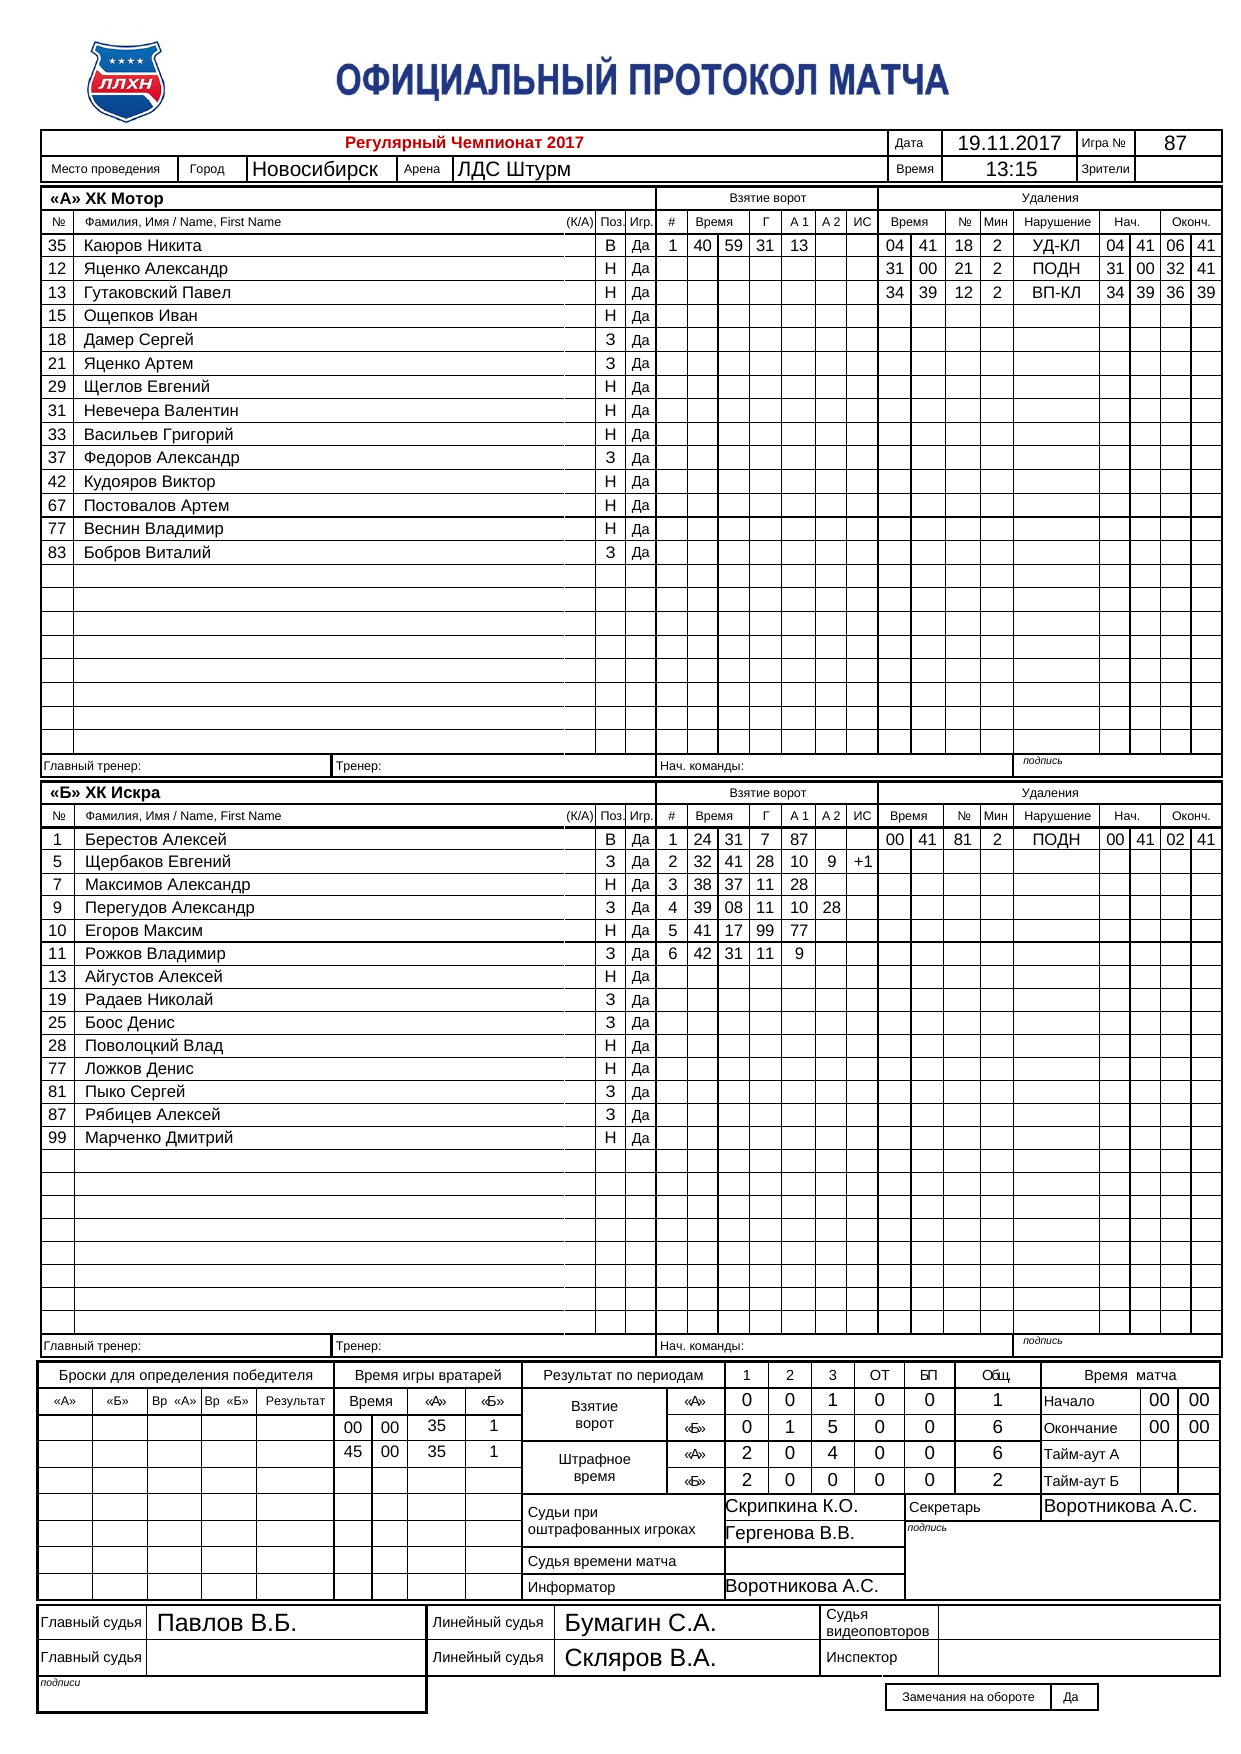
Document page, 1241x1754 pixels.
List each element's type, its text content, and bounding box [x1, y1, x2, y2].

table_cell [657, 1104, 687, 1126]
table_cell [596, 1265, 625, 1287]
table_cell 2 [726, 1468, 768, 1493]
table_cell [688, 1173, 717, 1195]
table_cell 00 [879, 829, 910, 849]
table_cell [1131, 565, 1160, 587]
table_cell [1179, 1468, 1219, 1493]
table_cell [847, 1219, 877, 1241]
table_cell [565, 612, 595, 634]
table_cell [1192, 1288, 1221, 1310]
table_cell [847, 1196, 877, 1218]
table_cell [912, 1127, 943, 1149]
table_header 1 [726, 1363, 768, 1387]
table_cell [688, 1104, 717, 1126]
table_cell 34 [1100, 281, 1129, 303]
table_cell [1192, 1196, 1221, 1218]
table_cell [148, 1468, 201, 1493]
table_cell [1161, 1104, 1190, 1126]
table_cell [688, 1127, 717, 1149]
table_cell Да [626, 896, 655, 918]
table_cell [1131, 328, 1160, 351]
table_cell [719, 328, 749, 351]
table_cell [596, 1242, 625, 1264]
table_cell [657, 636, 687, 658]
table_cell [93, 1468, 147, 1493]
table_cell [879, 470, 910, 493]
table_cell [148, 1416, 201, 1440]
table_cell [1161, 328, 1190, 351]
table_cell Информатор [523, 1575, 724, 1599]
table_cell [912, 730, 945, 753]
table_cell [782, 281, 815, 303]
table_cell 6 [956, 1415, 1040, 1440]
table_cell В [596, 235, 625, 256]
table_cell [847, 1173, 877, 1195]
table_cell [912, 943, 943, 964]
table_cell [912, 1242, 943, 1264]
table_cell [1192, 1173, 1221, 1195]
table_cell [782, 352, 815, 374]
table_cell [1192, 1242, 1221, 1264]
table_cell [750, 1081, 781, 1103]
table_cell ИС [847, 805, 877, 826]
table_cell [782, 707, 815, 729]
table_cell [847, 659, 877, 682]
table_cell [1192, 565, 1221, 587]
table_cell [373, 1521, 407, 1546]
table_cell [1131, 1104, 1160, 1126]
table_cell [565, 1196, 595, 1218]
table_cell [816, 352, 846, 374]
table_cell [782, 494, 815, 516]
table_cell [1161, 989, 1190, 1011]
table_cell [688, 966, 717, 987]
table_cell [847, 399, 877, 422]
table_cell [981, 1219, 1013, 1241]
table_cell 36 [1161, 281, 1190, 303]
table_cell [782, 541, 815, 564]
table_cell [847, 1012, 877, 1033]
table_cell [847, 874, 877, 895]
table_cell [719, 1219, 749, 1241]
table_cell [1100, 399, 1129, 422]
table_cell [565, 328, 595, 351]
table_cell [719, 281, 749, 303]
table_cell [847, 352, 877, 374]
table_cell [981, 707, 1013, 729]
table_cell 02 [1161, 829, 1190, 849]
table_cell [816, 1150, 846, 1172]
table_cell 21 [946, 257, 980, 280]
table_cell Боос Денис [75, 1012, 564, 1033]
table_cell [750, 730, 781, 753]
table_cell [750, 470, 781, 493]
table_cell [981, 518, 1013, 540]
table_cell [750, 446, 781, 469]
table_cell [42, 1196, 74, 1218]
table_cell 9 [42, 896, 74, 918]
table_cell Главный судья [39, 1640, 146, 1675]
table_cell 39 [688, 896, 717, 918]
table_cell [626, 1173, 655, 1195]
table_cell Да [626, 423, 655, 445]
table_cell [1131, 376, 1160, 398]
table_cell [565, 850, 595, 872]
table_cell +1 [847, 850, 877, 872]
table_cell [750, 423, 781, 445]
table_cell Ощепков Иван [74, 305, 564, 327]
table_cell [750, 1127, 781, 1149]
table_cell [847, 636, 877, 658]
table_cell [626, 659, 655, 682]
table_cell З [596, 850, 625, 872]
table_cell [657, 659, 687, 682]
table_cell 4 [812, 1442, 854, 1467]
table_cell ПОДН [1014, 829, 1099, 849]
table_header Общ. [956, 1363, 1040, 1387]
table_cell Гергенова В.В. [726, 1521, 904, 1546]
table_cell Результат [257, 1389, 333, 1413]
table_cell 0 [905, 1468, 954, 1493]
table_cell [750, 1196, 781, 1218]
table_cell [879, 920, 910, 941]
table_cell [946, 376, 980, 398]
table_cell «Б» [668, 1415, 724, 1440]
table_cell [1014, 1127, 1099, 1149]
table_cell З [596, 1104, 625, 1126]
table_cell [257, 1416, 333, 1440]
table_cell [946, 565, 980, 587]
table_cell [42, 636, 73, 658]
table_cell [565, 636, 595, 658]
table_cell [847, 328, 877, 351]
table_cell 00 [373, 1441, 407, 1467]
table_cell [879, 1104, 910, 1126]
table_cell [816, 1081, 846, 1103]
table_cell [944, 920, 980, 941]
table_cell [912, 966, 943, 987]
table_cell Да [626, 1104, 655, 1126]
table_cell [912, 1288, 943, 1310]
table_cell [750, 494, 781, 516]
table_cell [39, 1494, 92, 1520]
table_cell [1161, 1173, 1190, 1195]
table_cell [1161, 1012, 1190, 1033]
table_cell [782, 636, 815, 658]
table_cell [1161, 565, 1190, 587]
table_cell [1161, 1150, 1190, 1172]
table_cell [626, 1265, 655, 1287]
table_cell [946, 494, 980, 516]
table_cell [782, 305, 815, 327]
table_cell [626, 1242, 655, 1264]
table_cell 17 [719, 920, 749, 941]
table_cell [1131, 636, 1160, 658]
table_cell Постовалов Артем [74, 494, 564, 516]
table_cell [1100, 518, 1129, 540]
table_cell [1131, 423, 1160, 445]
table_cell [1100, 1242, 1129, 1264]
table_cell 0 [769, 1389, 811, 1413]
table_cell Да [626, 920, 655, 941]
table_cell [1141, 1441, 1177, 1467]
table_cell [42, 1219, 74, 1241]
table_cell [1014, 1242, 1099, 1264]
table_cell [719, 352, 749, 374]
table_cell [1192, 1265, 1221, 1287]
table_cell [1192, 1081, 1221, 1103]
table_cell [879, 874, 910, 895]
table_cell Зрители [1078, 157, 1134, 181]
table_cell [879, 328, 910, 351]
table_cell [816, 920, 846, 941]
table_cell Вр «Б» [202, 1389, 256, 1413]
table_cell [719, 446, 749, 469]
table_cell 77 [42, 1058, 74, 1079]
table_cell [1161, 1127, 1190, 1149]
table_cell Щербаков Евгений [75, 850, 564, 872]
table_cell [1161, 896, 1190, 918]
table_cell [981, 588, 1013, 611]
table_header Взятие ворот [657, 188, 877, 209]
table_cell [879, 989, 910, 1011]
table_cell [688, 565, 717, 587]
table_cell [719, 1196, 749, 1218]
table_cell [981, 636, 1013, 658]
table_cell [912, 1012, 943, 1033]
table_header Взятие ворот [657, 783, 877, 803]
table_cell [981, 874, 1013, 895]
table_cell подпись [1014, 755, 1221, 776]
table_cell 67 [42, 494, 73, 516]
table_cell [981, 399, 1013, 422]
table_cell [912, 1173, 943, 1195]
table_cell [944, 850, 980, 872]
table_cell [42, 1311, 74, 1333]
table_cell [719, 1242, 749, 1264]
table_cell [782, 518, 815, 540]
table_cell [1192, 1104, 1221, 1126]
table_cell [466, 1494, 521, 1520]
table_cell [1161, 1311, 1190, 1333]
table_cell [1131, 1150, 1160, 1172]
table_cell [335, 1494, 371, 1520]
table_cell [1014, 470, 1099, 493]
table_cell 77 [42, 518, 73, 540]
table_cell [946, 707, 980, 729]
table_cell Взятие ворот [523, 1389, 666, 1440]
table_cell [202, 1494, 256, 1520]
table_cell [1161, 612, 1190, 634]
table_cell [750, 636, 781, 658]
table_cell [1161, 943, 1190, 964]
table_cell Рожков Владимир [75, 943, 564, 964]
table_cell Тренер: [333, 755, 655, 776]
table_cell [782, 1081, 815, 1103]
table_cell [657, 541, 687, 564]
table_cell [944, 943, 980, 964]
table_cell [626, 588, 655, 611]
table_cell 4 [657, 896, 687, 918]
table_cell [1192, 896, 1221, 918]
table_cell 18 [946, 235, 980, 256]
table_cell Время [688, 805, 749, 826]
table_cell [879, 376, 910, 398]
table_cell УД-КЛ [1014, 235, 1099, 256]
table_cell [74, 707, 564, 729]
table_cell [408, 1574, 465, 1599]
table_cell [596, 1150, 625, 1172]
table_cell [879, 1058, 910, 1079]
table_cell [688, 1242, 717, 1264]
table_cell Время [335, 1389, 407, 1413]
table_cell [565, 235, 595, 256]
table_cell [596, 1219, 625, 1241]
table_cell [816, 281, 846, 303]
table_cell [626, 1311, 655, 1333]
table_cell [1100, 470, 1129, 493]
table_cell [688, 541, 717, 564]
table_cell [1131, 850, 1160, 872]
table_cell [816, 683, 846, 706]
table_cell [944, 1150, 980, 1172]
table_cell Нач. команды: [657, 1335, 1012, 1356]
table_cell [946, 659, 980, 682]
table_cell [1014, 683, 1099, 706]
table_cell [74, 636, 564, 658]
table_cell Скляров В.А. [555, 1640, 819, 1675]
table_cell [946, 636, 980, 658]
table_cell [75, 1242, 564, 1264]
table_cell ПОДН [1014, 257, 1099, 280]
table_cell [1131, 943, 1160, 964]
table_cell Судьи при оштрафованных игроках [523, 1495, 724, 1546]
table_cell [373, 1547, 407, 1573]
table_cell [1100, 305, 1129, 327]
table_cell [75, 1196, 564, 1218]
table_cell [1192, 352, 1221, 374]
table_cell [847, 730, 877, 753]
table_cell 04 [1100, 235, 1129, 256]
table_cell 5 [657, 920, 687, 941]
table_cell [719, 494, 749, 516]
table_cell [816, 1288, 846, 1310]
table_cell 2 [981, 257, 1013, 280]
table_cell «Б» [93, 1389, 147, 1413]
table_cell [75, 1311, 564, 1333]
table_cell 11 [750, 943, 781, 964]
table_cell Поволоцкий Влад [75, 1035, 564, 1057]
table_cell [816, 257, 846, 280]
table_cell [688, 1196, 717, 1218]
table_cell [847, 565, 877, 587]
table_cell [847, 494, 877, 516]
table_cell 7 [750, 829, 781, 849]
table_cell [1014, 305, 1099, 327]
table_cell Да [626, 305, 655, 327]
table_cell Дамер Сергей [74, 328, 564, 351]
table_cell [981, 1012, 1013, 1033]
table_cell 81 [944, 829, 980, 849]
table_cell [782, 989, 815, 1011]
table_cell [688, 1058, 717, 1079]
table_cell Веснин Владимир [74, 518, 564, 540]
table_cell [565, 1104, 595, 1126]
table_cell [944, 1035, 980, 1057]
table_cell Н [596, 423, 625, 445]
table_cell [1192, 399, 1221, 422]
table_cell [1192, 1012, 1221, 1033]
table_cell [816, 1012, 846, 1033]
table_cell [816, 494, 846, 516]
table_cell Тайм-аут Б [1042, 1468, 1140, 1493]
table_cell 2 [726, 1442, 768, 1467]
table_cell [596, 1196, 625, 1218]
table_cell [257, 1494, 333, 1520]
table_cell [148, 1521, 201, 1546]
table_cell 7 [42, 874, 74, 895]
table_cell [257, 1574, 333, 1599]
table_cell [657, 518, 687, 540]
table_cell 29 [42, 376, 73, 398]
table_cell [847, 446, 877, 469]
table_cell [688, 257, 717, 280]
table_cell 38 [688, 874, 717, 895]
table_cell [1014, 1196, 1099, 1218]
table_cell [565, 896, 595, 918]
table_cell 00 [373, 1416, 407, 1440]
table_cell 5 [42, 850, 74, 872]
table_cell [879, 707, 910, 729]
table_cell [1100, 1058, 1129, 1079]
table_cell [657, 1127, 687, 1149]
table_cell подпись [906, 1522, 1219, 1599]
table_cell [657, 1311, 687, 1333]
table_cell 0 [905, 1415, 954, 1440]
table_cell [1192, 920, 1221, 941]
table_cell [912, 683, 945, 706]
table_cell З [596, 352, 625, 374]
table_header Результат по периодам [523, 1363, 724, 1387]
table_cell «А» [39, 1389, 92, 1413]
table_cell 39 [1131, 281, 1160, 303]
table_cell [912, 305, 945, 327]
table_cell [657, 1242, 687, 1264]
table_cell [39, 1547, 92, 1573]
table_cell [257, 1441, 333, 1467]
table_cell [1161, 920, 1190, 941]
table_cell [879, 446, 910, 469]
table_cell 28 [782, 874, 815, 895]
table_cell [565, 1265, 595, 1287]
table_cell [1100, 494, 1129, 516]
table_cell Н [596, 966, 625, 987]
table_header 3 [812, 1363, 854, 1387]
table_cell [565, 829, 595, 849]
table_cell Да [626, 328, 655, 351]
table_cell [719, 1058, 749, 1079]
table_cell 04 [879, 235, 910, 256]
table_cell 33 [42, 423, 73, 445]
table_cell [816, 943, 846, 964]
table_cell [408, 1468, 465, 1493]
table_cell [565, 588, 595, 611]
table_cell [1161, 1035, 1190, 1057]
table_cell 25 [42, 1012, 74, 1033]
table_cell [1131, 399, 1160, 422]
table_cell [912, 1104, 943, 1126]
table_cell Н [596, 494, 625, 516]
table_cell [75, 1288, 564, 1310]
table_cell [879, 352, 910, 374]
table_cell 9 [782, 943, 815, 964]
table_cell [657, 446, 687, 469]
table_cell 21 [42, 352, 73, 374]
table_cell [944, 896, 980, 918]
table_cell [1161, 494, 1190, 516]
table_cell [847, 541, 877, 564]
table_cell [657, 707, 687, 729]
table_cell Главный тренер: [42, 755, 330, 776]
table_cell [565, 989, 595, 1011]
table_cell ИС [847, 211, 877, 233]
table_cell [657, 257, 687, 280]
table_cell 0 [905, 1389, 954, 1413]
table_cell [847, 896, 877, 918]
table_cell [879, 1219, 910, 1241]
table_cell 45 [335, 1441, 371, 1467]
table_cell [981, 659, 1013, 682]
table_cell [912, 874, 943, 895]
table_cell Бумагин С.А. [555, 1606, 819, 1639]
table_header Замечания на обороте [887, 1685, 1050, 1709]
table_cell [42, 707, 73, 729]
table_cell [1100, 896, 1129, 918]
table_cell Н [596, 281, 625, 303]
table_cell 6 [657, 943, 687, 964]
table_cell [657, 328, 687, 351]
table_cell [335, 1468, 371, 1493]
table_cell [816, 1127, 846, 1149]
table_cell 2 [981, 281, 1013, 303]
table_cell [626, 707, 655, 729]
table_cell [981, 1288, 1013, 1310]
table_cell [1014, 423, 1099, 445]
table_cell 08 [719, 896, 749, 918]
table_cell [1100, 328, 1129, 351]
table_cell [148, 1494, 201, 1520]
table_cell Г [750, 805, 781, 826]
table_cell [847, 588, 877, 611]
table_cell [93, 1441, 147, 1467]
table_cell [596, 1288, 625, 1310]
table_cell 00 [1141, 1415, 1177, 1440]
table_cell [688, 1265, 717, 1287]
table_cell [565, 305, 595, 327]
table_cell № [946, 211, 980, 233]
table_cell 31 [719, 943, 749, 964]
table_cell Вр «А» [148, 1389, 201, 1413]
table_cell [1100, 1219, 1129, 1241]
table_cell Максимов Александр [75, 874, 564, 895]
table_cell [657, 1173, 687, 1195]
table_cell [750, 376, 781, 398]
table_cell [1014, 612, 1099, 634]
table_cell [1131, 1058, 1160, 1079]
table_cell Мин [981, 211, 1013, 233]
table_header ОТ [855, 1363, 904, 1387]
table_cell [42, 659, 73, 682]
table_cell Тренер: [333, 1335, 655, 1356]
table_cell 10 [42, 920, 74, 941]
table_cell [626, 1196, 655, 1218]
table_cell [912, 1219, 943, 1241]
table_cell [1161, 470, 1190, 493]
table_cell 1 [769, 1415, 811, 1440]
table_cell [981, 1127, 1013, 1149]
table_cell 00 [335, 1416, 371, 1440]
table_header Время матча [1042, 1363, 1219, 1387]
table_cell [726, 1548, 904, 1573]
table_cell Время [889, 157, 941, 181]
table_cell [565, 966, 595, 987]
table_cell [912, 920, 943, 941]
table_cell [981, 541, 1013, 564]
table_cell [657, 281, 687, 303]
table_cell Да [626, 376, 655, 398]
table_cell [1161, 399, 1190, 422]
table_cell [1131, 1242, 1160, 1264]
table_cell «Б» [668, 1468, 724, 1493]
table_cell [782, 470, 815, 493]
table_cell [719, 1127, 749, 1149]
table_cell [750, 541, 781, 564]
table_cell [847, 829, 877, 849]
table_cell Кудояров Виктор [74, 470, 564, 493]
table_cell [879, 1150, 910, 1172]
table_cell [782, 683, 815, 706]
table_cell [847, 612, 877, 634]
table_cell [1161, 850, 1190, 872]
table_cell [719, 1035, 749, 1057]
table_cell 39 [1192, 281, 1221, 303]
table_cell [1100, 1150, 1129, 1172]
table_cell 31 [879, 257, 910, 280]
table_cell [944, 966, 980, 987]
table_cell [657, 989, 687, 1011]
table_cell [816, 1035, 846, 1057]
table_cell 99 [42, 1127, 74, 1149]
table_cell [816, 730, 846, 753]
table_cell Н [596, 376, 625, 398]
table_cell [816, 1104, 846, 1126]
table_cell [688, 328, 717, 351]
table_cell [1014, 588, 1099, 611]
table_cell Да [626, 494, 655, 516]
table_cell [1131, 470, 1160, 493]
table_cell Фамилия, Имя / Name, First Name [74, 211, 565, 233]
table_cell [1161, 518, 1190, 540]
table_cell 00 [912, 257, 945, 280]
table_cell [565, 1150, 595, 1172]
table_cell Нач. [1100, 805, 1160, 826]
table_cell [912, 494, 945, 516]
table_cell [1192, 636, 1221, 658]
table_cell Да [626, 235, 655, 256]
table_cell [946, 541, 980, 564]
table_cell [596, 636, 625, 658]
table_cell [946, 446, 980, 469]
table_cell 0 [812, 1468, 854, 1493]
table_cell [816, 874, 846, 895]
table_cell [912, 989, 943, 1011]
table_cell [1100, 376, 1129, 398]
table_cell Н [596, 518, 625, 540]
table_cell [944, 1242, 980, 1264]
table_cell [879, 1196, 910, 1218]
table_cell [1014, 376, 1099, 398]
table_cell [657, 1219, 687, 1241]
table_cell [688, 518, 717, 540]
table_cell [879, 399, 910, 422]
table_cell [1014, 518, 1099, 540]
table_cell [1131, 1311, 1160, 1333]
table_cell [1131, 352, 1160, 374]
table_cell [939, 1606, 1219, 1639]
table_cell Главный судья [39, 1606, 146, 1639]
table_cell [847, 966, 877, 987]
table_cell Васильев Григорий [74, 423, 564, 445]
table_cell Перегудов Александр [75, 896, 564, 918]
table_cell [879, 518, 910, 540]
table_cell [1014, 1081, 1099, 1103]
table_cell 59 [719, 235, 749, 256]
table_cell [912, 399, 945, 422]
table_cell [565, 1058, 595, 1079]
table_cell [816, 328, 846, 351]
table_cell [750, 352, 781, 374]
table_cell [944, 1219, 980, 1241]
table_cell [1179, 1441, 1219, 1467]
table_cell [75, 1219, 564, 1241]
table_cell [93, 1416, 147, 1440]
table_cell [782, 588, 815, 611]
table_cell 42 [42, 470, 73, 493]
table_cell 41 [912, 829, 943, 849]
table_cell Невечера Валентин [74, 399, 564, 422]
table_cell [466, 1468, 521, 1493]
table_cell Н [596, 257, 625, 280]
table_cell [750, 989, 781, 1011]
table_cell [74, 588, 564, 611]
table_cell [847, 989, 877, 1011]
table_cell 0 [905, 1442, 954, 1467]
table_cell [1100, 352, 1129, 374]
table_cell Н [596, 399, 625, 422]
table_cell [847, 281, 877, 303]
table_cell [1131, 1012, 1160, 1033]
table_cell [879, 683, 910, 706]
table_cell 0 [855, 1468, 904, 1493]
table_cell [847, 305, 877, 327]
table_cell [944, 1012, 980, 1033]
table_cell [719, 257, 749, 280]
table_cell Мин [981, 805, 1013, 826]
table_cell [1131, 707, 1160, 729]
table_cell [657, 588, 687, 611]
table_cell [750, 257, 781, 280]
table_cell Нач. команды: [657, 755, 1012, 776]
table_cell [719, 565, 749, 587]
table_cell [42, 730, 73, 753]
table_cell [816, 829, 846, 849]
table_cell Да [626, 943, 655, 964]
table_cell [719, 518, 749, 540]
table_header БП [905, 1363, 954, 1387]
table_cell [719, 376, 749, 398]
table_cell [944, 874, 980, 895]
table_cell [816, 541, 846, 564]
table_cell [912, 541, 945, 564]
table_cell [946, 328, 980, 351]
table_cell Да [626, 966, 655, 987]
table_cell [335, 1521, 371, 1546]
table_cell Марченко Дмитрий [75, 1127, 564, 1149]
table_cell [596, 683, 625, 706]
table_cell [1192, 612, 1221, 634]
table_cell [816, 1265, 846, 1287]
table_cell [879, 305, 910, 327]
table_cell Арена [398, 157, 452, 181]
table_cell [202, 1468, 256, 1493]
table_cell [688, 730, 717, 753]
table_cell [428, 1677, 882, 1711]
table_cell Поз. [596, 805, 625, 826]
table_cell [93, 1574, 147, 1599]
table_cell [596, 1311, 625, 1333]
table_cell [816, 707, 846, 729]
table_cell Секретарь [906, 1495, 1040, 1520]
table_cell [565, 730, 595, 753]
table_cell Федоров Александр [74, 446, 564, 469]
table_cell [879, 730, 910, 753]
table_cell [657, 1081, 687, 1103]
table_cell [946, 588, 980, 611]
table_cell [912, 588, 945, 611]
table_cell 19 [42, 989, 74, 1011]
table_cell [981, 352, 1013, 374]
table_cell [39, 1441, 92, 1467]
table_cell [782, 1219, 815, 1241]
table_cell [981, 612, 1013, 634]
table_cell З [596, 943, 625, 964]
table_cell [75, 1265, 564, 1287]
table_cell [657, 683, 687, 706]
table_cell [1100, 874, 1129, 895]
table_cell [1192, 588, 1221, 611]
table_cell [1192, 446, 1221, 469]
table_cell [1131, 541, 1160, 564]
table_cell [1192, 541, 1221, 564]
table_cell [750, 399, 781, 422]
table_cell [981, 1035, 1013, 1057]
table_cell 5 [812, 1415, 854, 1440]
table_cell [1192, 943, 1221, 964]
table_cell [1161, 446, 1190, 469]
table_cell [750, 588, 781, 611]
table_cell [565, 470, 595, 493]
table_cell [42, 1173, 74, 1195]
table_cell [1161, 1219, 1190, 1241]
table_cell [42, 612, 73, 634]
table_cell [688, 352, 717, 374]
table_cell подпись [1014, 1335, 1221, 1356]
table_cell (К/А) [565, 805, 595, 826]
table_cell [1131, 1081, 1160, 1103]
table_cell Да [626, 1035, 655, 1057]
table_cell [946, 470, 980, 493]
table_cell 00 [1100, 829, 1129, 849]
table_cell [912, 446, 945, 469]
table_cell [816, 1311, 846, 1333]
table_cell [912, 518, 945, 540]
table_cell [782, 565, 815, 587]
table_cell [1100, 1196, 1129, 1218]
table_cell Тайм-аут А [1042, 1441, 1140, 1467]
table_cell [719, 1173, 749, 1195]
table_header Игра № [1078, 131, 1134, 155]
table_cell [565, 1173, 595, 1195]
table_cell 83 [42, 541, 73, 564]
table_cell [1131, 494, 1160, 516]
table_cell 2 [981, 235, 1013, 256]
table_cell [42, 683, 73, 706]
table_cell [626, 1219, 655, 1241]
table_cell [879, 1035, 910, 1057]
table_cell [1131, 1265, 1160, 1287]
table_cell Н [596, 1127, 625, 1149]
table_cell [1100, 850, 1129, 872]
table_cell Н [596, 1058, 625, 1079]
table_cell 1 [657, 829, 687, 849]
table_cell 0 [855, 1442, 904, 1467]
table_cell [626, 730, 655, 753]
table_cell [565, 1219, 595, 1241]
table_cell [879, 659, 910, 682]
table_cell 0 [769, 1468, 811, 1493]
table_cell 28 [42, 1035, 74, 1057]
table_cell [408, 1494, 465, 1520]
table_cell В [596, 829, 625, 849]
table_cell [782, 399, 815, 422]
table_cell 3 [657, 874, 687, 895]
table_cell [981, 896, 1013, 918]
table_cell 87 [782, 829, 815, 849]
table_cell [912, 659, 945, 682]
table_cell [1014, 850, 1099, 872]
table_cell [657, 612, 687, 634]
table_cell [1192, 966, 1221, 987]
table_cell [1100, 588, 1129, 611]
table_cell [1014, 730, 1099, 753]
table_cell [657, 966, 687, 987]
table_cell [565, 659, 595, 682]
table_cell А 2 [816, 805, 846, 826]
table_cell [257, 1521, 333, 1546]
table_cell 1 [42, 829, 74, 849]
table_cell [688, 1081, 717, 1103]
table_cell [626, 565, 655, 587]
table_cell [202, 1521, 256, 1546]
table_cell [688, 281, 717, 303]
table_cell [981, 1311, 1013, 1333]
table_cell [719, 305, 749, 327]
table_cell [981, 1081, 1013, 1103]
table_cell [408, 1547, 465, 1573]
table_cell [688, 636, 717, 658]
table_cell [912, 1035, 943, 1057]
table_cell [1192, 328, 1221, 351]
table_cell [1014, 1150, 1099, 1172]
table_cell [657, 470, 687, 493]
table_cell 35 [42, 235, 73, 256]
table_cell [1192, 1150, 1221, 1172]
table_cell [1131, 612, 1160, 634]
table_cell Оконч. [1161, 805, 1221, 826]
table_cell Яценко Александр [74, 257, 564, 280]
table_cell [719, 659, 749, 682]
table_cell [782, 1150, 815, 1172]
table_cell 00 [1141, 1389, 1177, 1413]
table_cell [879, 1127, 910, 1149]
table_cell [688, 305, 717, 327]
table_cell [847, 943, 877, 964]
table_cell [1131, 1196, 1160, 1218]
table_cell [466, 1547, 521, 1573]
table_cell 11 [750, 874, 781, 895]
table_cell [912, 376, 945, 398]
table_cell [1131, 874, 1160, 895]
table_cell [373, 1574, 407, 1599]
table_cell [946, 612, 980, 634]
table_cell [879, 943, 910, 964]
table_cell Да [626, 470, 655, 493]
table_cell [1192, 494, 1221, 516]
table_cell [565, 376, 595, 398]
table_cell [782, 612, 815, 634]
table_cell [466, 1574, 521, 1599]
table_cell [750, 659, 781, 682]
table_cell [816, 636, 846, 658]
table_cell [879, 1288, 910, 1310]
table_cell Судья времени матча [523, 1548, 724, 1573]
table_cell [408, 1521, 465, 1546]
table_cell [565, 423, 595, 445]
table_cell [1131, 659, 1160, 682]
table_cell 39 [912, 281, 945, 303]
table_cell [879, 850, 910, 872]
table_cell [74, 565, 564, 587]
table_cell Окончание [1042, 1415, 1140, 1440]
table_cell [981, 565, 1013, 587]
table_cell [782, 1311, 815, 1333]
table_cell [1014, 1058, 1099, 1079]
table_cell # [657, 805, 687, 826]
table_cell [847, 470, 877, 493]
table_cell [944, 1196, 980, 1218]
table_cell [1192, 1035, 1221, 1057]
table_cell 12 [946, 281, 980, 303]
table_cell [879, 423, 910, 445]
table_cell [1192, 989, 1221, 1011]
table_cell № [944, 805, 980, 826]
table_header Удаления [879, 783, 1221, 803]
table_cell [879, 1311, 910, 1333]
table_cell [1161, 683, 1190, 706]
table_cell [373, 1494, 407, 1520]
table_cell [879, 612, 910, 634]
table_cell 15 [42, 305, 73, 327]
table_cell 13:15 [943, 157, 1076, 181]
table_cell [1100, 989, 1129, 1011]
table_cell [1014, 541, 1099, 564]
table_cell Поз. [596, 211, 625, 233]
table_cell [688, 612, 717, 634]
table_cell № [42, 211, 73, 233]
table_cell [782, 730, 815, 753]
table_cell [944, 1058, 980, 1079]
table_cell [1161, 730, 1190, 753]
table_cell [1161, 1265, 1190, 1287]
table_cell [879, 1081, 910, 1103]
table_cell [688, 399, 717, 422]
table_cell [946, 399, 980, 422]
table_cell [1131, 989, 1160, 1011]
table_cell [939, 1640, 1219, 1675]
table_cell [1100, 1265, 1129, 1287]
table_cell [816, 305, 846, 327]
table_cell [782, 446, 815, 469]
table_cell [944, 1104, 980, 1126]
table_cell [847, 1058, 877, 1079]
table_cell Судья видеоповторов [821, 1606, 938, 1639]
table_cell Павлов В.Б. [147, 1606, 425, 1639]
table_cell [1100, 1081, 1129, 1103]
table_cell [657, 565, 687, 587]
table_cell [626, 612, 655, 634]
table_cell [750, 305, 781, 327]
table_cell Н [596, 470, 625, 493]
table_cell [1131, 1288, 1160, 1310]
table_cell [750, 1058, 781, 1079]
table_cell [148, 1441, 201, 1467]
table_cell [688, 1150, 717, 1172]
table_cell [657, 376, 687, 398]
table_cell «А» [668, 1389, 724, 1413]
table_cell [596, 1173, 625, 1195]
table_cell [912, 1196, 943, 1218]
table_cell 77 [782, 920, 815, 941]
table_cell [1100, 1104, 1129, 1126]
table_cell [657, 730, 687, 753]
table_cell Оконч. [1161, 211, 1221, 233]
table_cell Н [596, 305, 625, 327]
table_cell [750, 1173, 781, 1195]
table_cell [944, 1288, 980, 1310]
table_cell Нарушение [1014, 805, 1099, 826]
table_cell [688, 1288, 717, 1310]
table_cell [1161, 707, 1190, 729]
table_cell [750, 683, 781, 706]
table_cell [1014, 1104, 1099, 1126]
table_cell Да [626, 399, 655, 422]
table_cell [1014, 1311, 1099, 1333]
table_cell [596, 588, 625, 611]
table_cell [816, 446, 846, 469]
table_cell [1192, 305, 1221, 327]
table_cell [981, 920, 1013, 941]
table_cell 32 [1161, 257, 1190, 280]
table_cell 00 [1179, 1389, 1219, 1413]
table_cell [847, 1311, 877, 1333]
table_cell 18 [42, 328, 73, 351]
table_cell [565, 399, 595, 422]
table_cell 37 [719, 874, 749, 895]
table_cell [719, 636, 749, 658]
table_cell [879, 1265, 910, 1287]
table_cell [1014, 494, 1099, 516]
table_cell [688, 1311, 717, 1333]
table_cell [626, 636, 655, 658]
table_cell 0 [726, 1415, 768, 1440]
table_cell [1014, 446, 1099, 469]
table_cell [39, 1574, 92, 1599]
table_header Регулярный Чемпионат 2017 [42, 131, 887, 155]
table_cell [816, 588, 846, 611]
table_cell [147, 1640, 425, 1675]
table_header Время игры вратарей [335, 1363, 521, 1387]
table_cell [93, 1494, 147, 1520]
table_cell [719, 588, 749, 611]
table_cell Н [596, 1035, 625, 1057]
table_cell [626, 683, 655, 706]
table_cell 31 [719, 829, 749, 849]
table_cell [750, 1265, 781, 1287]
table_cell 13 [42, 281, 73, 303]
table_cell (К/А) [565, 211, 595, 233]
table_cell [688, 1219, 717, 1241]
table_cell [335, 1547, 371, 1573]
table_cell [1192, 518, 1221, 540]
table_cell [946, 730, 980, 753]
table_cell [879, 494, 910, 516]
table_cell [1161, 352, 1190, 374]
table_cell [1100, 683, 1129, 706]
table_header 19.11.2017 [943, 131, 1076, 155]
table_cell [912, 707, 945, 729]
table_cell [847, 1104, 877, 1126]
table_cell [750, 1242, 781, 1264]
table_cell 10 [782, 850, 815, 872]
table_cell [373, 1468, 407, 1493]
table_cell [688, 989, 717, 1011]
table_cell Да [626, 257, 655, 280]
table_cell З [596, 989, 625, 1011]
table_cell [912, 896, 943, 918]
table_cell [879, 636, 910, 658]
table_cell [750, 707, 781, 729]
picture [5, 28, 1179, 129]
table_cell [750, 281, 781, 303]
table_cell Да [626, 352, 655, 374]
table_cell [596, 730, 625, 753]
table_cell [74, 612, 564, 634]
table_cell Нач. [1100, 211, 1160, 233]
table_cell [1161, 874, 1190, 895]
table_cell [565, 494, 595, 516]
table_cell [816, 1196, 846, 1218]
table_cell [847, 235, 877, 256]
table_cell [883, 1677, 1220, 1681]
table_cell [782, 257, 815, 280]
table_cell [946, 352, 980, 374]
table_cell 00 [1179, 1415, 1219, 1440]
table_cell [74, 683, 564, 706]
table_cell [1014, 328, 1099, 351]
table_cell [1161, 423, 1190, 445]
table_cell [981, 730, 1013, 753]
table_cell [1192, 850, 1221, 872]
table_cell [596, 659, 625, 682]
table_header «А» ХК Мотор [42, 188, 655, 209]
table_cell Да [626, 1127, 655, 1149]
table_cell [912, 636, 945, 658]
table_cell [719, 966, 749, 987]
table_cell [1099, 1682, 1220, 1711]
table_cell [750, 565, 781, 587]
table_cell [1131, 920, 1160, 941]
table_header 2 [769, 1363, 811, 1387]
table_cell [750, 1288, 781, 1310]
table_cell [879, 565, 910, 587]
table_cell [847, 376, 877, 398]
table_cell Радаев Николай [75, 989, 564, 1011]
table_cell [879, 896, 910, 918]
table_cell [657, 494, 687, 516]
table_cell [657, 1196, 687, 1218]
table_cell Место проведения [42, 157, 177, 181]
table_cell Фамилия, Имя / Name, First Name [75, 805, 565, 826]
table_cell 99 [750, 920, 781, 941]
table_cell Берестов Алексей [75, 829, 564, 849]
table_cell Айгустов Алексей [75, 966, 564, 987]
table_header Да [1052, 1685, 1097, 1709]
table_cell [1192, 683, 1221, 706]
table_cell [1100, 1035, 1129, 1057]
table_cell [1100, 920, 1129, 941]
table_cell [750, 1012, 781, 1033]
table_cell [466, 1521, 521, 1546]
table_cell [688, 659, 717, 682]
table_cell 32 [688, 850, 717, 872]
table_cell [1131, 446, 1160, 469]
table_cell [782, 376, 815, 398]
table_cell [946, 518, 980, 540]
table_cell 1 [657, 235, 687, 256]
table_cell [719, 989, 749, 1011]
table_cell [816, 989, 846, 1011]
table_cell [1161, 1288, 1190, 1310]
table_cell Да [626, 1081, 655, 1103]
table_cell [1131, 305, 1160, 327]
table_cell Да [626, 850, 655, 872]
table_cell [782, 1035, 815, 1057]
table_cell [981, 989, 1013, 1011]
table_cell [750, 328, 781, 351]
table_cell Каюров Никита [74, 235, 564, 256]
table_cell # [657, 211, 687, 233]
table_cell Егоров Максим [75, 920, 564, 941]
table_cell [1014, 659, 1099, 682]
table_cell [1161, 305, 1190, 327]
table_cell [782, 1173, 815, 1195]
table_cell [912, 1311, 943, 1333]
table_cell Гутаковский Павел [74, 281, 564, 303]
table_cell [981, 470, 1013, 493]
table_cell 2 [956, 1468, 1040, 1493]
table_cell Время [879, 805, 943, 826]
table_cell [1100, 1311, 1129, 1333]
table_cell [688, 446, 717, 469]
table_cell [1131, 588, 1160, 611]
table_cell [1161, 1242, 1190, 1264]
table_cell [74, 730, 564, 753]
table_cell 13 [782, 235, 815, 256]
table_cell [688, 376, 717, 398]
table_cell 41 [688, 920, 717, 941]
table_cell [879, 588, 910, 611]
table_cell [1014, 920, 1099, 941]
table_cell [688, 707, 717, 729]
table_cell [847, 1150, 877, 1172]
table_cell 1 [466, 1441, 521, 1467]
table_cell [782, 1012, 815, 1033]
table_cell [816, 423, 846, 445]
table_cell [719, 707, 749, 729]
table_header Дата [889, 131, 941, 155]
table_cell Пыко Сергей [75, 1081, 564, 1103]
table_cell 41 [1192, 235, 1221, 256]
table_cell [981, 1242, 1013, 1264]
table_cell [816, 659, 846, 682]
table_cell [1014, 1219, 1099, 1241]
table_cell [1100, 636, 1129, 658]
table_cell [565, 565, 595, 587]
table_cell [565, 1288, 595, 1310]
table_cell [1014, 1173, 1099, 1195]
table_cell [565, 1035, 595, 1057]
table_cell [1192, 1127, 1221, 1149]
table_cell З [596, 896, 625, 918]
table_cell [944, 1127, 980, 1149]
table_cell [879, 541, 910, 564]
table_cell [74, 659, 564, 682]
table_cell № [42, 805, 74, 826]
table_cell [1161, 1058, 1190, 1079]
table_cell 87 [42, 1104, 74, 1126]
table_cell Да [626, 518, 655, 540]
table_cell [75, 1150, 564, 1172]
table_cell [782, 1104, 815, 1126]
table_cell [782, 423, 815, 445]
table_cell [1014, 1012, 1099, 1033]
table_cell [912, 1081, 943, 1103]
table_cell [1014, 1288, 1099, 1310]
table_cell [565, 1242, 595, 1264]
table_cell [657, 1035, 687, 1057]
table_cell Яценко Артем [74, 352, 564, 374]
table_cell 6 [956, 1442, 1040, 1467]
table_cell [42, 565, 73, 587]
table_cell Н [596, 874, 625, 895]
table_cell [1131, 683, 1160, 706]
table_cell [657, 1058, 687, 1079]
table_cell [626, 1150, 655, 1172]
table_cell [750, 518, 781, 540]
table_cell [981, 305, 1013, 327]
table_cell [782, 1265, 815, 1287]
table_cell [39, 1468, 92, 1493]
table_cell [847, 1242, 877, 1264]
table_cell [1192, 1311, 1221, 1333]
table_cell [688, 423, 717, 445]
table_cell [1100, 446, 1129, 469]
table_cell [657, 1012, 687, 1033]
table_cell [1131, 896, 1160, 918]
table_cell [1014, 565, 1099, 587]
table_cell [847, 1265, 877, 1287]
table_cell [565, 1012, 595, 1033]
table_cell 0 [726, 1389, 768, 1413]
table_cell [202, 1547, 256, 1573]
table_cell [565, 1311, 595, 1333]
table_cell [42, 588, 73, 611]
table_cell [879, 1242, 910, 1264]
table_cell [75, 1173, 564, 1195]
table_cell Линейный судья [428, 1640, 554, 1675]
table_cell [1014, 399, 1099, 422]
table_cell [847, 423, 877, 445]
table_cell А 1 [782, 211, 815, 233]
table_cell «А» [408, 1389, 465, 1413]
table_cell [944, 1311, 980, 1333]
table_cell [782, 1288, 815, 1310]
table_cell З [596, 1012, 625, 1033]
table_cell [750, 966, 781, 987]
table_cell [719, 612, 749, 634]
table_cell [981, 966, 1013, 987]
table_cell [565, 1127, 595, 1149]
table_cell [782, 659, 815, 682]
table_cell [1192, 1219, 1221, 1241]
table_cell [719, 470, 749, 493]
table_cell [847, 1288, 877, 1310]
table_cell [202, 1416, 256, 1440]
table_cell [912, 565, 945, 587]
table_cell [1161, 636, 1190, 658]
table_cell 13 [42, 966, 74, 987]
table_cell [847, 920, 877, 941]
table_cell [1161, 966, 1190, 987]
table_cell 31 [42, 399, 73, 422]
table_cell 35 [408, 1441, 465, 1467]
table_cell [1014, 707, 1099, 729]
table_cell Бобров Виталий [74, 541, 564, 564]
table_cell З [596, 1081, 625, 1103]
table_cell [912, 328, 945, 351]
table_cell [847, 257, 877, 280]
table_cell [981, 328, 1013, 351]
table_cell Город [179, 157, 246, 181]
table_cell [1131, 1035, 1160, 1057]
table_cell [1014, 352, 1099, 374]
table_cell [42, 1242, 74, 1264]
table_cell [816, 612, 846, 634]
table_cell [688, 588, 717, 611]
table_cell 10 [782, 896, 815, 918]
table_cell [1131, 966, 1160, 987]
table_header «Б» ХК Искра [42, 783, 655, 803]
table_cell Г [750, 211, 781, 233]
table_cell [912, 1265, 943, 1287]
table_cell [719, 1081, 749, 1103]
table_cell Воротникова А.С. [1042, 1495, 1219, 1520]
table_cell [1161, 659, 1190, 682]
table_cell [879, 1173, 910, 1195]
table_cell [981, 494, 1013, 516]
table_header Броски для определения победителя [39, 1363, 333, 1387]
table_cell Линейный судья [428, 1606, 554, 1639]
table_cell [719, 399, 749, 422]
table_cell [750, 1219, 781, 1241]
table_cell [688, 470, 717, 493]
table_cell Рябицев Алексей [75, 1104, 564, 1126]
table_cell 31 [1100, 257, 1129, 280]
table_cell «Б » [466, 1389, 521, 1413]
table_cell [565, 352, 595, 374]
table_cell З [596, 541, 625, 564]
table_cell [93, 1521, 147, 1546]
table_cell 40 [688, 235, 717, 256]
table_cell [1100, 659, 1129, 682]
table_cell [1100, 730, 1129, 753]
table_cell [782, 966, 815, 987]
table_cell [816, 399, 846, 422]
table_cell [42, 1265, 74, 1287]
table_cell 41 [719, 850, 749, 872]
table_cell [657, 1265, 687, 1287]
table_cell [981, 376, 1013, 398]
table_cell Игр. [626, 805, 655, 826]
table_cell Ложков Денис [75, 1058, 564, 1079]
table_cell [565, 541, 595, 564]
table_cell [1131, 730, 1160, 753]
table_cell [1100, 541, 1129, 564]
table_cell 2 [981, 829, 1013, 849]
table_cell [782, 1242, 815, 1264]
table_cell [912, 1150, 943, 1172]
table_cell 1 [466, 1416, 521, 1440]
table_cell Скрипкина К.О. [726, 1495, 904, 1520]
table_cell [912, 423, 945, 445]
table_cell [1100, 423, 1129, 445]
table_cell [1131, 1127, 1160, 1149]
table_cell [782, 328, 815, 351]
table_cell [688, 1012, 717, 1033]
table_cell 35 [408, 1416, 465, 1440]
table_cell [1136, 157, 1221, 181]
table_cell 11 [750, 896, 781, 918]
table_cell [1100, 943, 1129, 964]
table_cell [1161, 376, 1190, 398]
table_cell [750, 1311, 781, 1333]
table_cell Игр. [626, 211, 655, 233]
table_cell [1192, 470, 1221, 493]
table_cell 9 [816, 850, 846, 872]
table_cell Штрафное время [523, 1442, 666, 1493]
table_cell [93, 1547, 147, 1573]
table_cell [565, 707, 595, 729]
table_cell [1161, 1196, 1190, 1218]
table_cell Н [596, 920, 625, 941]
table_cell [1100, 612, 1129, 634]
table_cell [688, 683, 717, 706]
table_cell [565, 874, 595, 895]
table_cell [1192, 376, 1221, 398]
table_cell [816, 966, 846, 987]
table_cell [847, 1127, 877, 1149]
table_cell Да [626, 989, 655, 1011]
table_cell [148, 1547, 201, 1573]
table_cell [257, 1547, 333, 1573]
table_cell [981, 1150, 1013, 1172]
table_cell [847, 683, 877, 706]
table_cell [1100, 565, 1129, 587]
table_cell [946, 305, 980, 327]
table_cell [879, 966, 910, 987]
table_cell [202, 1441, 256, 1467]
table_cell [981, 943, 1013, 964]
table_cell 0 [769, 1442, 811, 1467]
table_cell 2 [657, 850, 687, 872]
table_cell [816, 565, 846, 587]
table_cell [750, 1150, 781, 1172]
table_cell [816, 376, 846, 398]
table_cell [944, 1081, 980, 1103]
table_cell [912, 470, 945, 493]
table_header Удаления [879, 188, 1221, 209]
table_cell [981, 683, 1013, 706]
table_cell Начало [1042, 1389, 1140, 1413]
table_header 87 [1136, 131, 1221, 155]
table_cell [565, 281, 595, 303]
table_cell 0 [855, 1389, 904, 1413]
table_cell 24 [688, 829, 717, 849]
table_cell Новосибирск [248, 157, 396, 181]
table_cell [719, 1288, 749, 1310]
table_cell [946, 683, 980, 706]
table_cell 28 [816, 896, 846, 918]
table_cell [1161, 588, 1190, 611]
table_cell 81 [42, 1081, 74, 1103]
table_cell [912, 612, 945, 634]
table_cell подписи [39, 1677, 425, 1711]
table_cell [1192, 730, 1221, 753]
table_cell [981, 850, 1013, 872]
table_cell [1014, 636, 1099, 658]
table_cell [946, 423, 980, 445]
table_cell ВП-КЛ [1014, 281, 1099, 303]
table_cell [1100, 966, 1129, 987]
table_cell [981, 1196, 1013, 1218]
table_cell Щеглов Евгений [74, 376, 564, 398]
table_cell 41 [1192, 257, 1221, 280]
table_cell [719, 423, 749, 445]
table_cell 34 [879, 281, 910, 303]
table_cell [596, 707, 625, 729]
table_cell [782, 1058, 815, 1079]
table_cell [657, 1288, 687, 1310]
table_cell З [596, 446, 625, 469]
table_cell [1014, 1035, 1099, 1057]
table_cell [335, 1574, 371, 1599]
table_cell [981, 446, 1013, 469]
table_cell [565, 257, 595, 280]
table_cell 31 [750, 235, 781, 256]
table_cell [657, 1150, 687, 1172]
table_cell [1141, 1468, 1177, 1493]
table_cell Да [626, 281, 655, 303]
table_cell З [596, 328, 625, 351]
table_cell [657, 352, 687, 374]
table_cell [42, 1288, 74, 1310]
table_cell [39, 1521, 92, 1546]
table_cell [981, 1104, 1013, 1126]
table_cell [782, 1127, 815, 1149]
table_cell [1014, 989, 1099, 1011]
table_cell [1014, 896, 1099, 918]
table_cell [816, 470, 846, 493]
table_cell 0 [855, 1415, 904, 1440]
table_cell 1 [812, 1389, 854, 1413]
table_cell [719, 541, 749, 564]
table_cell [688, 494, 717, 516]
table_cell [1100, 1288, 1129, 1310]
table_cell Да [626, 1058, 655, 1079]
table_cell А 1 [782, 805, 815, 826]
table_cell 37 [42, 446, 73, 469]
table_cell [816, 235, 846, 256]
table_cell [719, 1311, 749, 1333]
table_cell [719, 1265, 749, 1287]
table_cell [944, 1173, 980, 1195]
table_cell [1192, 874, 1221, 895]
table_cell [1131, 518, 1160, 540]
table_cell [912, 850, 943, 872]
table_cell [688, 1035, 717, 1057]
table_cell [847, 518, 877, 540]
table_cell [596, 565, 625, 587]
table_cell [1131, 1219, 1160, 1241]
table_cell [719, 730, 749, 753]
table_cell [1192, 1058, 1221, 1079]
table_cell [626, 1288, 655, 1310]
table_cell 00 [1131, 257, 1160, 280]
table_cell [1161, 1081, 1190, 1103]
table_cell [657, 399, 687, 422]
table_cell [1161, 541, 1190, 564]
table_cell [657, 423, 687, 445]
table_cell Да [626, 446, 655, 469]
table_cell 41 [1131, 235, 1160, 256]
table_cell [1014, 966, 1099, 987]
table_cell 41 [912, 235, 945, 256]
table_cell [782, 1196, 815, 1218]
table_cell [944, 1265, 980, 1287]
table_cell 41 [1131, 829, 1160, 849]
table_cell 42 [688, 943, 717, 964]
table_cell [750, 1104, 781, 1126]
table_cell [1014, 874, 1099, 895]
table_cell [565, 943, 595, 964]
table_cell Нарушение [1014, 211, 1099, 233]
table_cell [879, 1012, 910, 1033]
table_cell [1100, 707, 1129, 729]
table_cell 11 [42, 943, 74, 964]
table_cell [1192, 659, 1221, 682]
table_cell [1100, 1173, 1129, 1195]
table_cell [816, 518, 846, 540]
table_cell [596, 612, 625, 634]
table_cell Да [626, 541, 655, 564]
table_cell [847, 1081, 877, 1103]
table_cell Время [688, 211, 749, 233]
table_cell [657, 305, 687, 327]
table_cell [565, 518, 595, 540]
table_cell [1100, 1127, 1129, 1149]
table_cell [42, 1150, 74, 1172]
table_cell Да [626, 829, 655, 849]
table_cell [719, 1104, 749, 1126]
table_cell [565, 683, 595, 706]
table_cell [944, 989, 980, 1011]
table_cell 28 [750, 850, 781, 872]
table_cell [719, 683, 749, 706]
table_cell [816, 1173, 846, 1195]
table_cell А 2 [816, 211, 846, 233]
table_cell 12 [42, 257, 73, 280]
table_cell [1192, 423, 1221, 445]
table_cell [1131, 1173, 1160, 1195]
table_cell Воротникова А.С. [726, 1575, 904, 1599]
table_cell «А» [668, 1442, 724, 1467]
table_cell [981, 1058, 1013, 1079]
table_cell [750, 1035, 781, 1057]
table_cell [981, 1173, 1013, 1195]
table_cell [912, 1058, 943, 1079]
table_cell [1014, 943, 1099, 964]
table_cell Инспектор [821, 1640, 938, 1675]
table_cell [565, 446, 595, 469]
table_cell 41 [1192, 829, 1221, 849]
table_cell [816, 1058, 846, 1079]
table_cell [847, 1035, 877, 1057]
table_cell [1100, 1012, 1129, 1033]
table_cell [719, 1012, 749, 1033]
table_cell [202, 1574, 256, 1599]
table_cell [39, 1416, 92, 1440]
table_cell [1192, 707, 1221, 729]
table_cell Да [626, 874, 655, 895]
table_cell [981, 1265, 1013, 1287]
table_cell Главный тренер: [42, 1335, 330, 1356]
table_cell [981, 423, 1013, 445]
table_cell [750, 612, 781, 634]
table_cell [816, 1219, 846, 1241]
table_cell 1 [956, 1389, 1040, 1413]
table_cell [565, 920, 595, 941]
table_cell [719, 1150, 749, 1172]
table_cell [847, 707, 877, 729]
table_cell 06 [1161, 235, 1190, 256]
table_cell [257, 1468, 333, 1493]
table_cell [148, 1574, 201, 1599]
table_cell [1014, 1265, 1099, 1287]
table_cell Время [879, 211, 945, 233]
table_cell [816, 1242, 846, 1264]
table_cell [565, 1081, 595, 1103]
table_cell [912, 352, 945, 374]
table_cell Да [626, 1012, 655, 1033]
table_cell ЛДС Штурм [454, 157, 887, 181]
